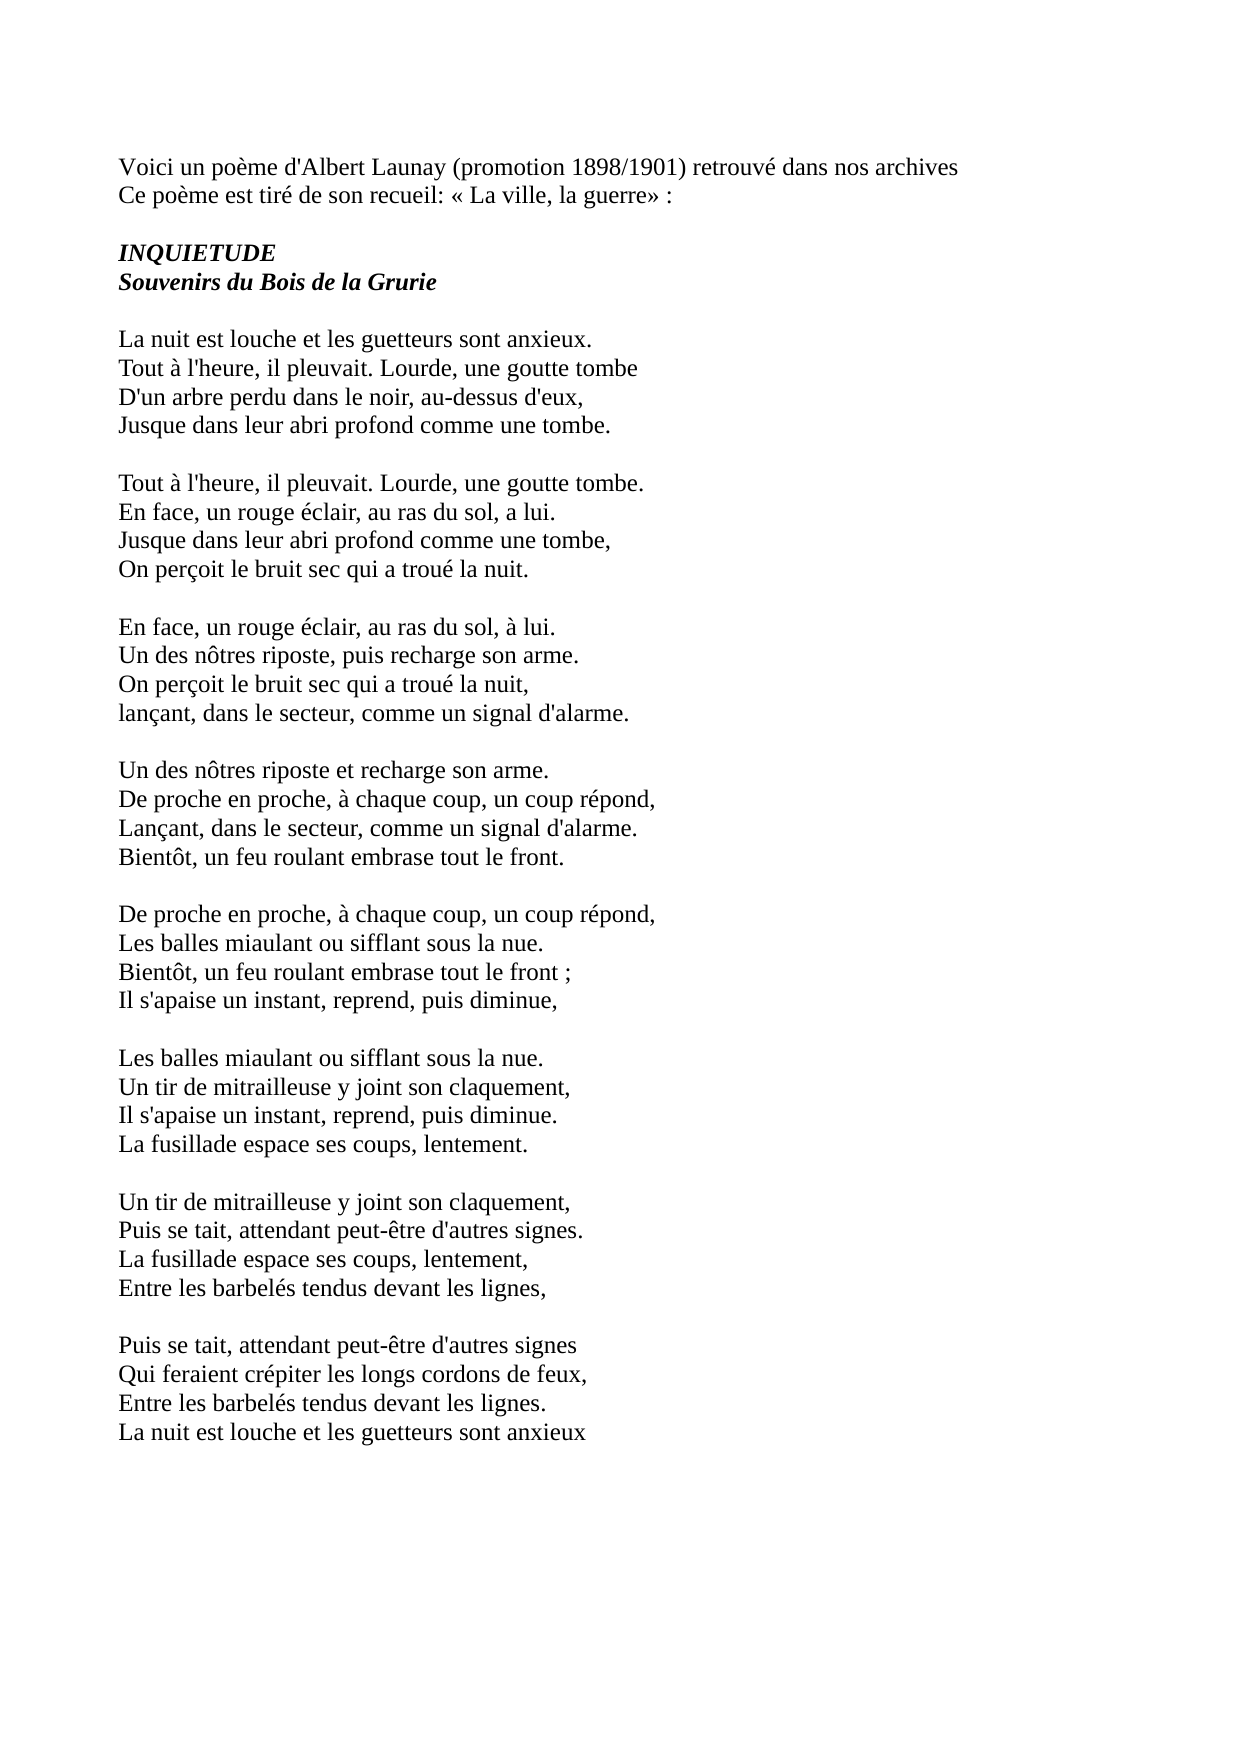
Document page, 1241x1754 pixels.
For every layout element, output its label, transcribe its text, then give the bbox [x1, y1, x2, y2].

text En face, un rouge éclair, au ras du sol, a lui. [118, 497, 1122, 525]
text Les balles miaulant ou sifflant sous la nue. [118, 1043, 1122, 1072]
text Bientôt, un feu roulant embrase tout le front ; [118, 957, 1122, 985]
text Un tir de mitrailleuse y joint son claquement, [118, 1187, 1122, 1215]
text Entre les barbelés tendus devant les lignes. [118, 1388, 1122, 1417]
text Puis se tait, attendant peut-être d'autres signes [118, 1330, 1122, 1359]
text De proche en proche, à chaque coup, un coup répond, [118, 899, 1122, 928]
text Qui feraient crépiter les longs cordons de feux, [118, 1359, 1122, 1388]
text Ce poème est tiré de son recueil: « La ville, la guerre» : [118, 180, 1122, 209]
text On perçoit le bruit sec qui a troué la nuit. [118, 554, 1122, 583]
text La fusillade espace ses coups, lentement, [118, 1244, 1122, 1273]
text En face, un rouge éclair, au ras du sol, à lui. [118, 612, 1122, 640]
text La fusillade espace ses coups, lentement. [118, 1129, 1122, 1158]
text On perçoit le bruit sec qui a troué la nuit, [118, 669, 1122, 698]
text La nuit est louche et les guetteurs sont anxieux. [118, 324, 1122, 353]
text Voici un poème d'Albert Launay (promotion 1898/1901) retrouvé dans nos archives [118, 152, 1122, 180]
text Entre les barbelés tendus devant les lignes, [118, 1273, 1122, 1302]
text Jusque dans leur abri profond comme une tombe, [118, 525, 1122, 554]
text Jusque dans leur abri profond comme une tombe. [118, 410, 1122, 439]
text Un des nôtres riposte, puis recharge son arme. [118, 640, 1122, 669]
text Un des nôtres riposte et recharge son arme. [118, 755, 1122, 784]
text Tout à l'heure, il pleuvait. Lourde, une goutte tombe [118, 353, 1122, 382]
text Lançant, dans le secteur, comme un signal d'alarme. [118, 813, 1122, 842]
text lançant, dans le secteur, comme un signal d'alarme. [118, 698, 1122, 727]
text INQUIETUDE [118, 238, 1122, 267]
text Souvenirs du Bois de la Grurie [118, 267, 1122, 295]
text Tout à l'heure, il pleuvait. Lourde, une goutte tombe. [118, 468, 1122, 497]
text Puis se tait, attendant peut-être d'autres signes. [118, 1215, 1122, 1244]
text Il s'apaise un instant, reprend, puis diminue. [118, 1100, 1122, 1129]
text Un tir de mitrailleuse y joint son claquement, [118, 1072, 1122, 1100]
text De proche en proche, à chaque coup, un coup répond, [118, 784, 1122, 813]
text La nuit est louche et les guetteurs sont anxieux [118, 1417, 1122, 1445]
text D'un arbre perdu dans le noir, au-dessus d'eux, [118, 382, 1122, 410]
text Bientôt, un feu roulant embrase tout le front. [118, 842, 1122, 870]
text Les balles miaulant ou sifflant sous la nue. [118, 928, 1122, 957]
text Il s'apaise un instant, reprend, puis diminue, [118, 985, 1122, 1014]
